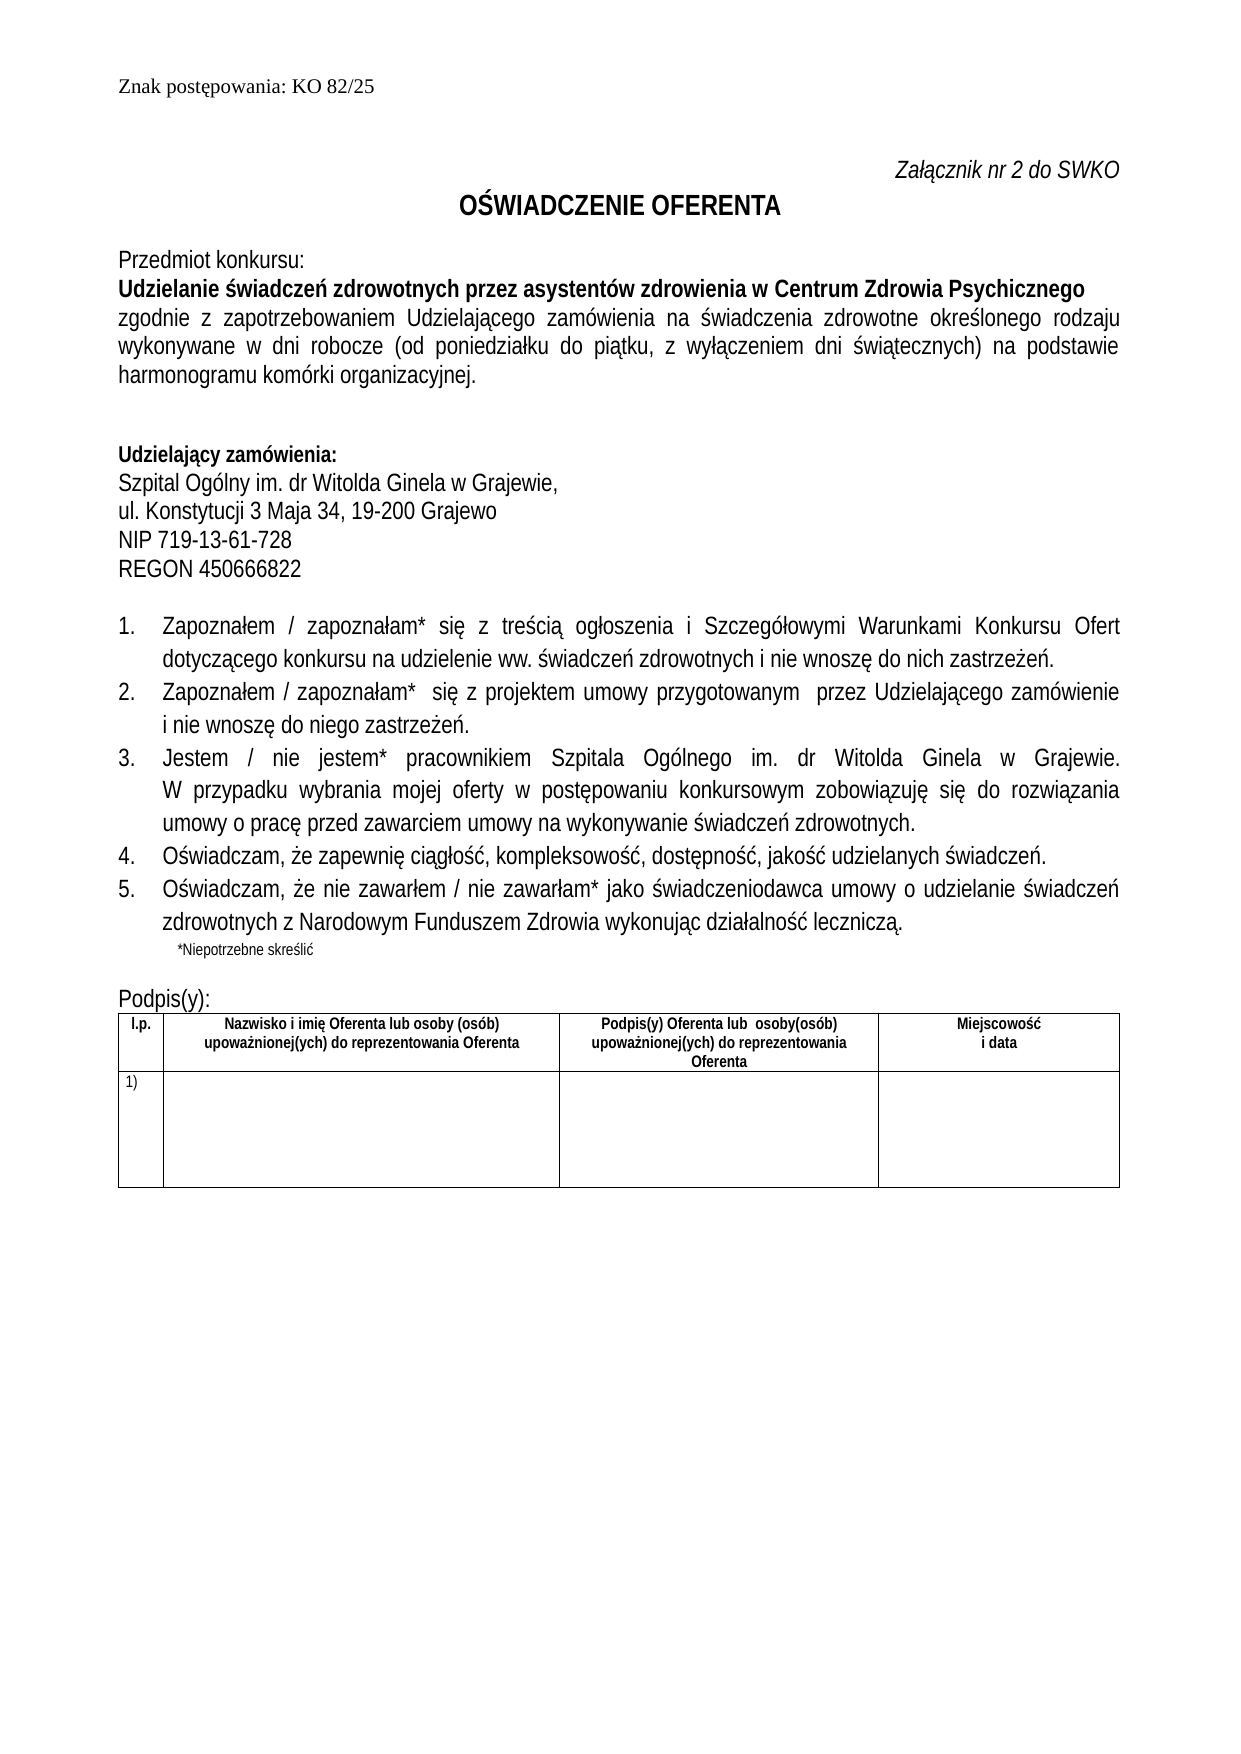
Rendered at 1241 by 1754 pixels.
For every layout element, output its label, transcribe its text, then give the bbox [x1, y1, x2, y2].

table_cell [560, 1072, 878, 1187]
table_header Miejscowość i data [879, 1014, 1119, 1071]
subtitle zgodnie z zapotrzebowaniem Udzielającego zamówienia na świadczenia zdrowotne określonego rodzaju wykonywane w dni robocze (od poniedziałku do piątku, z wyłączeniem dni świątecznych) na podstawie harmonogramu komórki organizacyjnej. [118, 303, 1122, 388]
table_cell 1) [119, 1072, 163, 1187]
text Udzielający zamówienia: [118, 441, 1122, 468]
text Załącznik nr 2 do SWKO [118, 155, 1122, 183]
list Oświadczam, że nie zawarłem / nie zawarłam* jako świadczeniodawca umowy o udzielanie świadczeń zdrowotnych z Narodowym Funduszem Zdrowia wykonując działalność leczniczą. [118, 874, 1122, 936]
table_cell [879, 1072, 1119, 1187]
text Szpital Ogólny im. dr Witolda Ginela w Grajewie, [118, 468, 1122, 496]
text *Niepotrzebne skreślić [118, 940, 1122, 959]
table_header l.p. [119, 1014, 163, 1071]
text OŚWIADCZENIE OFERENTA [118, 188, 1122, 221]
text REGON 450666822 [118, 553, 1122, 582]
text Podpis(y): [118, 984, 1122, 1013]
list Zapoznałem / zapoznałam* się z projektem umowy przygotowanym przez Udzielającego zamówienie i nie wnoszę do niego zastrzeżeń. [118, 677, 1122, 738]
table_cell [164, 1072, 559, 1187]
text NIP 719-13-61-728 [118, 525, 1122, 553]
subtitle Przedmiot konkursu: [118, 245, 1122, 274]
list Oświadczam, że zapewnię ciągłość, kompleksowość, dostępność, jakość udzielanych świadczeń. [118, 841, 1122, 870]
table_header Podpis(y) Oferenta lub osoby(osób) upoważnionej(ych) do reprezentowania Oferenta [560, 1014, 878, 1071]
list Zapoznałem / zapoznałam* się z treścią ogłoszenia i Szczegółowymi Warunkami Konkursu Ofert dotyczącego konkursu na udzielenie ww. świadczeń zdrowotnych i nie wnoszę do nich zastrzeżeń. [118, 611, 1122, 672]
list Jestem / nie jestem* pracownikiem Szpitala Ogólnego im. dr Witolda Ginela w Grajewie. W przypadku wybrania mojej oferty w postępowaniu konkursowym zobowiązuję się do rozwiązania umowy o pracę przed zawarciem umowy na wykonywanie świadczeń zdrowotnych. [118, 742, 1122, 837]
table_header Nazwisko i imię Oferenta lub osoby (osób) upoważnionej(ych) do reprezentowania Oferenta [164, 1014, 559, 1071]
subtitle Udzielanie świadczeń zdrowotnych przez asystentów zdrowienia w Centrum Zdrowia Psychicznego [118, 274, 1122, 303]
text ul. Konstytucji 3 Maja 34, 19-200 Grajewo [118, 496, 1122, 525]
